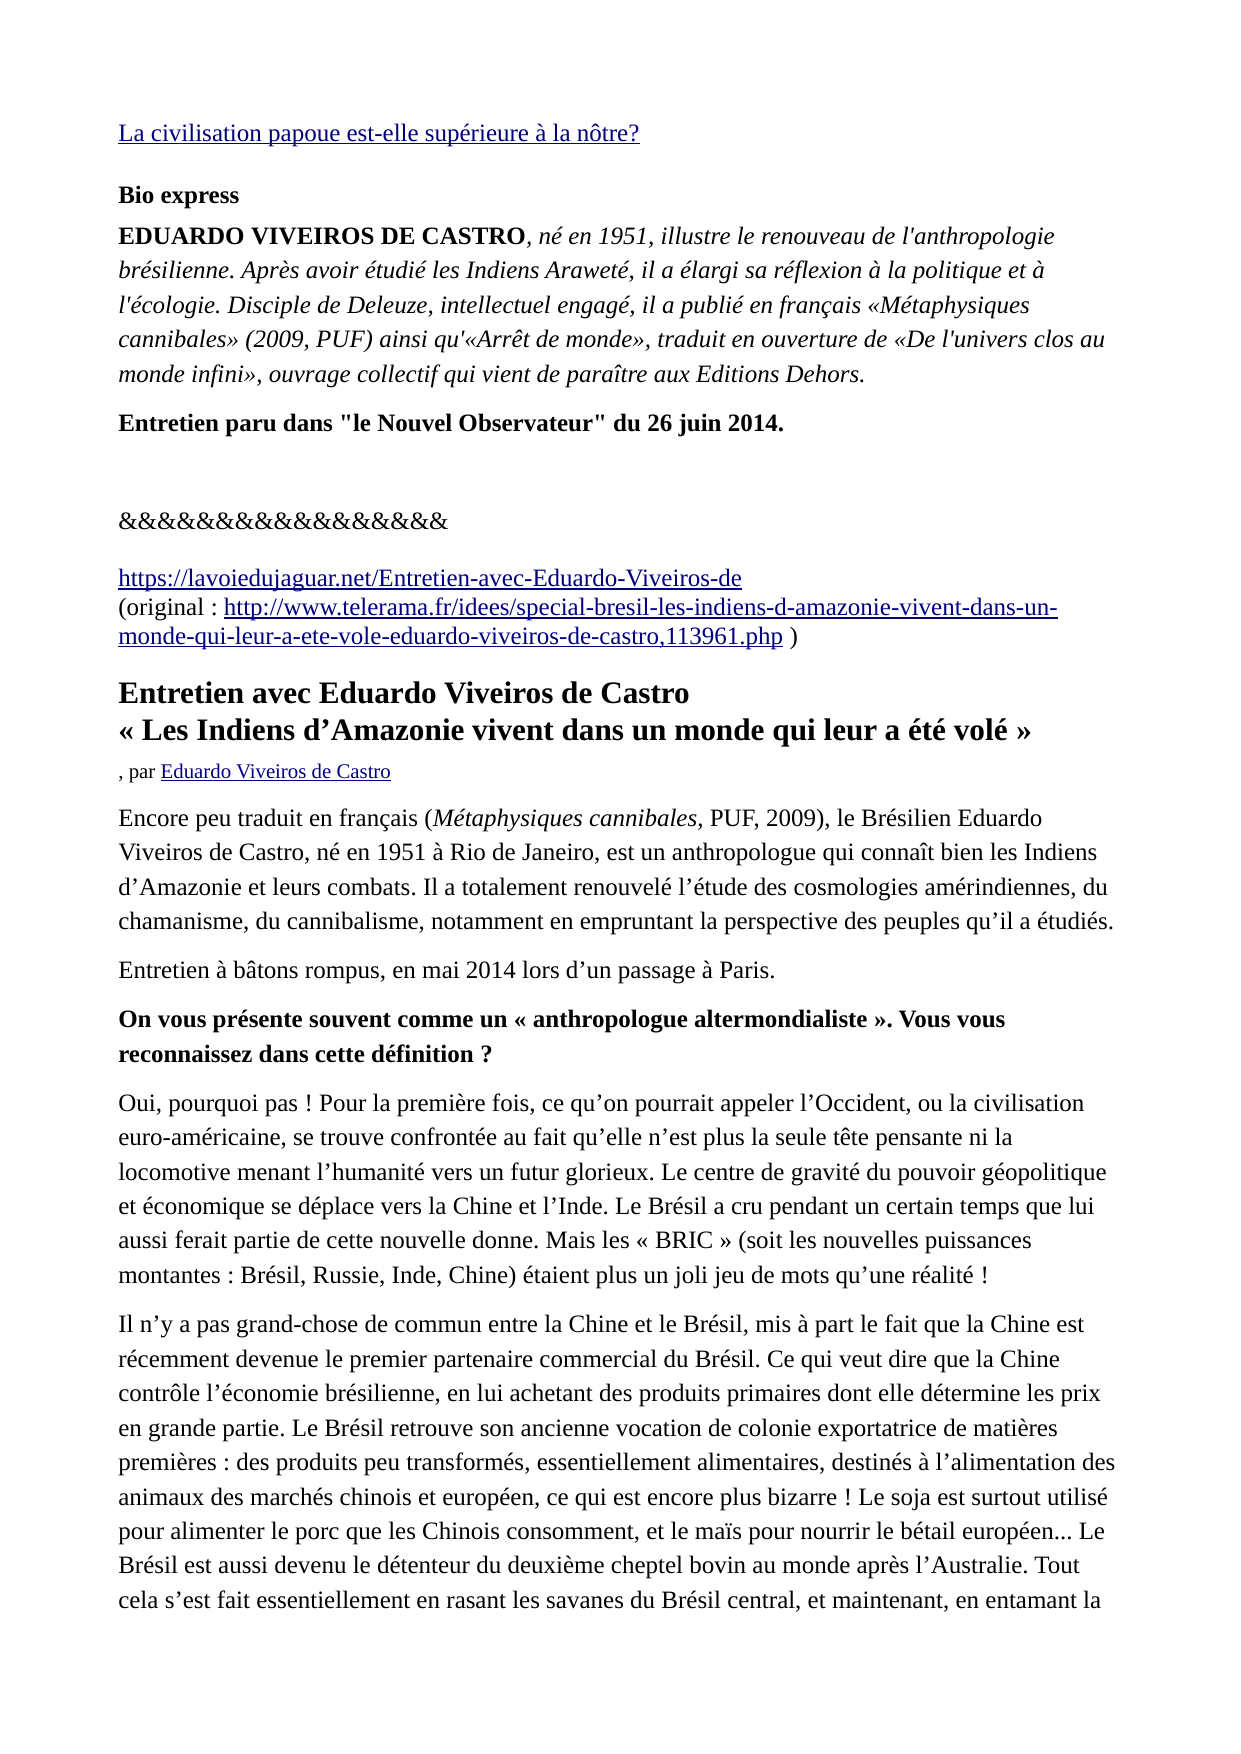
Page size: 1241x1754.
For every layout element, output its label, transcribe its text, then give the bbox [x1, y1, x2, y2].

text Encore peu traduit en français (Métaphysiques cannibales, PUF, 2009), le Brésilien Eduardo Viveiros de Castro, né en 1951 à Rio de Janeiro, est un anthropologue qui connaît bien les Indiens d’Amazonie et leurs combats. Il a totalement renouvelé l’étude des cosmologies amérindiennes, du chamanisme, du cannibalisme, notamment en empruntant la perspective des peuples qu’il a étudiés. [118, 803, 1122, 935]
text Oui, pourquoi pas ! Pour la première fois, ce qu’on pourrait appeler l’Occident, ou la civilisation euro-américaine, se trouve confrontée au fait qu’elle n’est plus la seule tête pensante ni la locomotive menant l’humanité vers un futur glorieux. Le centre de gravité du pouvoir géopolitique et économique se déplace vers la Chine et l’Inde. Le Brésil a cru pendant un certain temps que lui aussi ferait partie de cette nouvelle donne. Mais les « BRIC » (soit les nouvelles puissances montantes : Brésil, Russie, Inde, Chine) étaient plus un joli jeu de mots qu’une réalité ! [118, 1088, 1122, 1289]
text &&&&&&&&&&&&&&&&& [118, 506, 1122, 535]
text Il n’y a pas grand-chose de commun entre la Chine et le Brésil, mis à part le fait que la Chine est récemment devenue le premier partenaire commercial du Brésil. Ce qui veut dire que la Chine contrôle l’économie brésilienne, en lui achetant des produits primaires dont elle détermine les prix en grande partie. Le Brésil retrouve son ancienne vocation de colonie exportatrice de matières premières : des produits peu transformés, essentiellement alimentaires, destinés à l’alimentation des animaux des marchés chinois et européen, ce qui est encore plus bizarre ! Le soja est surtout utilisé pour alimenter le porc que les Chinois consomment, et le maïs pour nourrir le bétail européen... Le Brésil est aussi devenu le détenteur du deuxième cheptel bovin au monde après l’Australie. Tout cela s’est fait essentiellement en rasant les savanes du Brésil central, et maintenant, en entamant la [118, 1309, 1122, 1614]
subtitle Bio express [118, 180, 1122, 208]
text https://lavoiedujaguar.net/Entretien-avec-Eduardo-Viveiros-de [118, 563, 1122, 592]
text , par Eduardo Viveiros de Castro [118, 759, 1122, 783]
text Entretien à bâtons rompus, en mai 2014 lors d’un passage à Paris. [118, 955, 1122, 984]
text On vous présente souvent comme un « anthropologue altermondialiste ». Vous vous reconnaissez dans cette définition ? [118, 1004, 1122, 1067]
text Entretien paru dans "le Nouvel Observateur" du 26 juin 2014. [118, 408, 1122, 437]
subtitle Entretien avec Eduardo Viveiros de Castro « Les Indiens d’Amazonie vivent dans un monde qui leur a été volé » [118, 675, 1122, 747]
text La civilisation papoue est-elle supérieure à la nôtre? [118, 118, 1122, 147]
text EDUARDO VIVEIROS DE CASTRO, né en 1951, illustre le renouveau de l'anthropologie brésilienne. Après avoir étudié les Indiens Araweté, il a élargi sa réflexion à la politique et à l'écologie. Disciple de Deleuze, intellectuel engagé, il a publié en français «Métaphysiques cannibales» (2009, PUF) ainsi qu'«Arrêt de monde», traduit en ouverture de «De l'univers clos au monde infini», ouvrage collectif qui vient de paraître aux Editions Dehors. [118, 221, 1122, 388]
text (original : http://www.telerama.fr/idees/special-bresil-les-indiens-d-amazonie-vivent-dans-un-monde-qui-leur-a-ete-vole-eduardo-viveiros-de-castro,113961.php ) [118, 592, 1122, 650]
